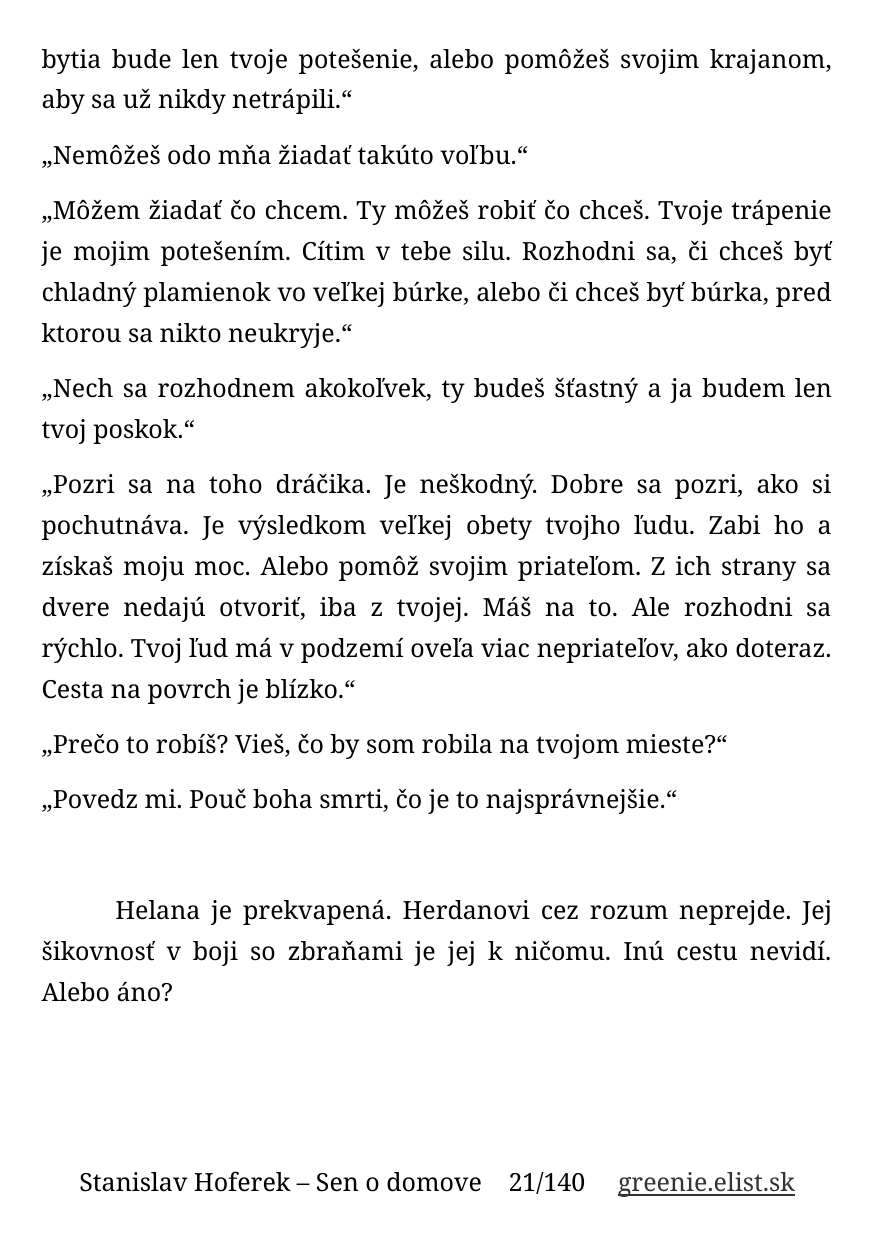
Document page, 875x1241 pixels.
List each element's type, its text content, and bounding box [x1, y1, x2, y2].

text „Nemôžeš odo mňa žiadať takúto voľbu.“ [41, 138, 833, 172]
text bytia bude len tvoje potešenie, alebo pomôžeš svojim krajanom, aby sa už nikdy netrápili.“ [41, 41, 833, 116]
text „Nech sa rozhodnem akokoľvek, ty budeš šťastný a ja budem len tvoj poskok.“ [41, 371, 833, 446]
text „Pozri sa na toho dráčika. Je neškodný. Dobre sa pozri, ako si pochutnáva. Je výsledkom veľkej obety tvojho ľudu. Zabi ho a získaš moju moc. Alebo pomôž svojim priateľom. Z ich strany sa dvere nedajú otvoriť, iba z tvojej. Máš na to. Ale rozhodni sa rýchlo. Tvoj ľud má v podzemí oveľa viac nepriateľov, ako doteraz. Cesta na povrch je blízko.“ [41, 467, 833, 705]
text „Povedz mi. Pouč boha smrti, čo je to najsprávnejšie.“ [41, 782, 833, 816]
text „Môžem žiadať čo chcem. Ty môžeš robiť čo chceš. Tvoje trápenie je mojim potešením. Cítim v tebe silu. Rozhodni sa, či chceš byť chladný plamienok vo veľkej búrke, alebo či chceš byť búrka, pred ktorou sa nikto neukryje.“ [41, 193, 833, 349]
text Helana je prekvapená. Herdanovi cez rozum neprejde. Jej šikovnosť v boji so zbraňami je jej k ničomu. Inú cestu nevidí. Alebo áno? [41, 893, 833, 1009]
text „Prečo to robíš? Vieš, čo by som robila na tvojom mieste?“ [41, 727, 833, 761]
